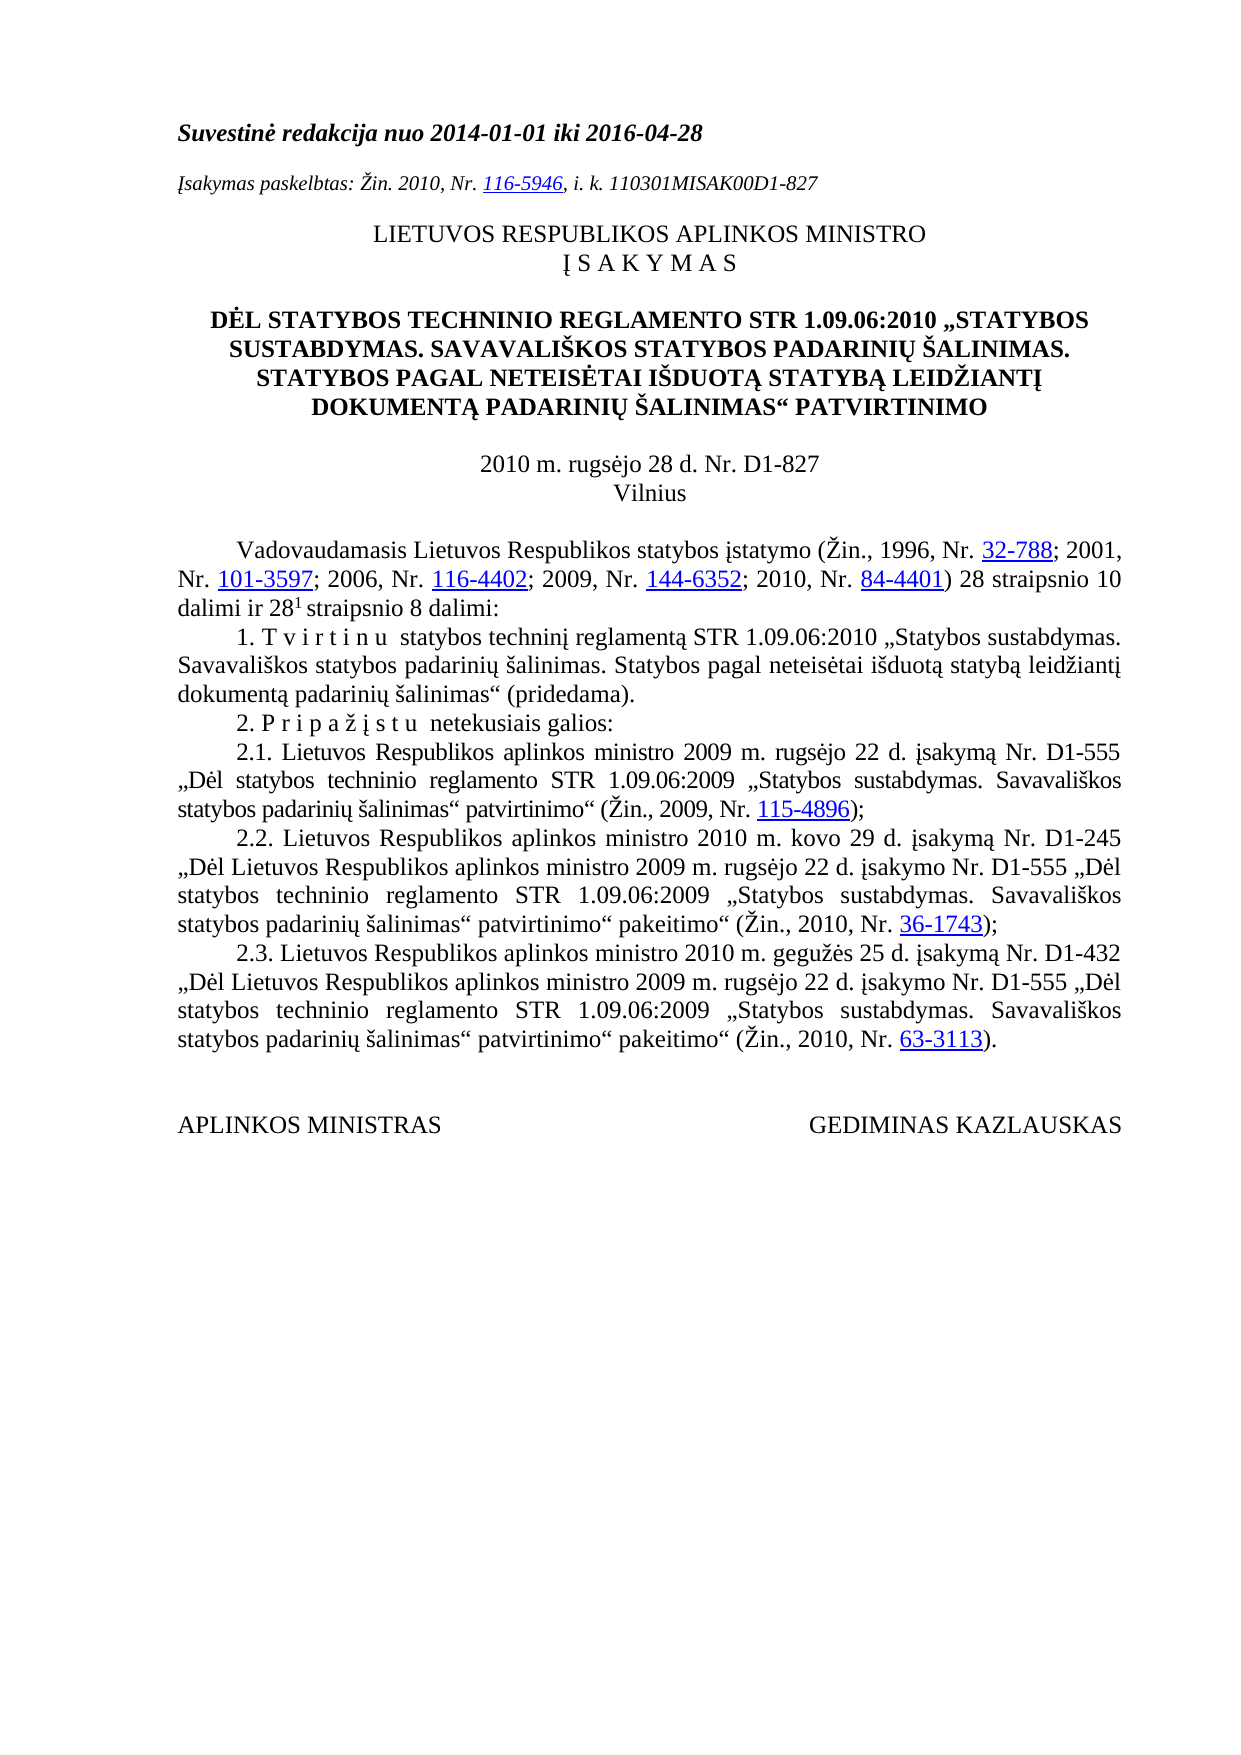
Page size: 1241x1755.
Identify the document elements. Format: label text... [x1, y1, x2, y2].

text LIETUVOS RESPUBLIKOS APLINKOS MINISTRO [177, 219, 1122, 248]
text 2.1. Lietuvos Respublikos aplinkos ministro 2009 m. rugsėjo 22 d. įsakymą Nr. D1-555 „Dėl statybos techninio reglamento STR 1.09.06:2009 „Statybos sustabdymas. Savavališkos statybos padarinių šalinimas“ patvirtinimo“ (Žin., 2009, Nr. 115-4896); [177, 737, 1122, 823]
text Įsakymas paskelbtas: Žin. 2010, Nr. 116-5946, i. k. 110301MISAK00D1-827 [177, 171, 1122, 195]
text DĖL STATYBOS TECHNINIO REGLAMENTO STR 1.09.06:2010 „STATYBOS SUSTABDYMAS. SAVAVALIŠKOS STATYBOS PADARINIŲ ŠALINIMAS. STATYBOS PAGAL NETEISĖTAI IŠDUOTĄ STATYBĄ LEIDŽIANTĮ DOKUMENTĄ PADARINIŲ ŠALINIMAS“ PATVIRTINIMO [177, 305, 1122, 420]
text 1. Tvirtinu statybos techninį reglamentą STR 1.09.06:2010 „Statybos sustabdymas. Savavališkos statybos padarinių šalinimas. Statybos pagal neteisėtai išduotą statybą leidžiantį dokumentą padarinių šalinimas“ (pridedama). [177, 622, 1122, 708]
text Suvestinė redakcija nuo 2014-01-01 iki 2016-04-28 [177, 118, 1122, 147]
text 2.2. Lietuvos Respublikos aplinkos ministro 2010 m. kovo 29 d. įsakymą Nr. D1-245 „Dėl Lietuvos Respublikos aplinkos ministro 2009 m. rugsėjo 22 d. įsakymo Nr. D1-555 „Dėl statybos techninio reglamento STR 1.09.06:2009 „Statybos sustabdymas. Savavališkos statybos padarinių šalinimas“ patvirtinimo“ pakeitimo“ (Žin., 2010, Nr. 36-1743); [177, 823, 1122, 938]
text Vilnius [177, 478, 1122, 507]
text 2.3. Lietuvos Respublikos aplinkos ministro 2010 m. gegužės 25 d. įsakymą Nr. D1-432 „Dėl Lietuvos Respublikos aplinkos ministro 2009 m. rugsėjo 22 d. įsakymo Nr. D1-555 „Dėl statybos techninio reglamento STR 1.09.06:2009 „Statybos sustabdymas. Savavališkos statybos padarinių šalinimas“ patvirtinimo“ pakeitimo“ (Žin., 2010, Nr. 63-3113). [177, 938, 1122, 1053]
text Aplinkos ministras Gediminas Kazlauskas [177, 1110, 1122, 1139]
text Vadovaudamasis Lietuvos Respublikos statybos įstatymo (Žin., 1996, Nr. 32-788; 2001, Nr. 101-3597; 2006, Nr. 116-4402; 2009, Nr. 144-6352; 2010, Nr. 84-4401) 28 straipsnio 10 dalimi ir 281 straipsnio 8 dalimi: [177, 535, 1122, 622]
text ĮSAKYMAS [177, 248, 1122, 277]
text 2. Pripažįstu netekusiais galios: [177, 708, 1122, 737]
text 2010 m. rugsėjo 28 d. Nr. D1-827 [177, 449, 1122, 478]
